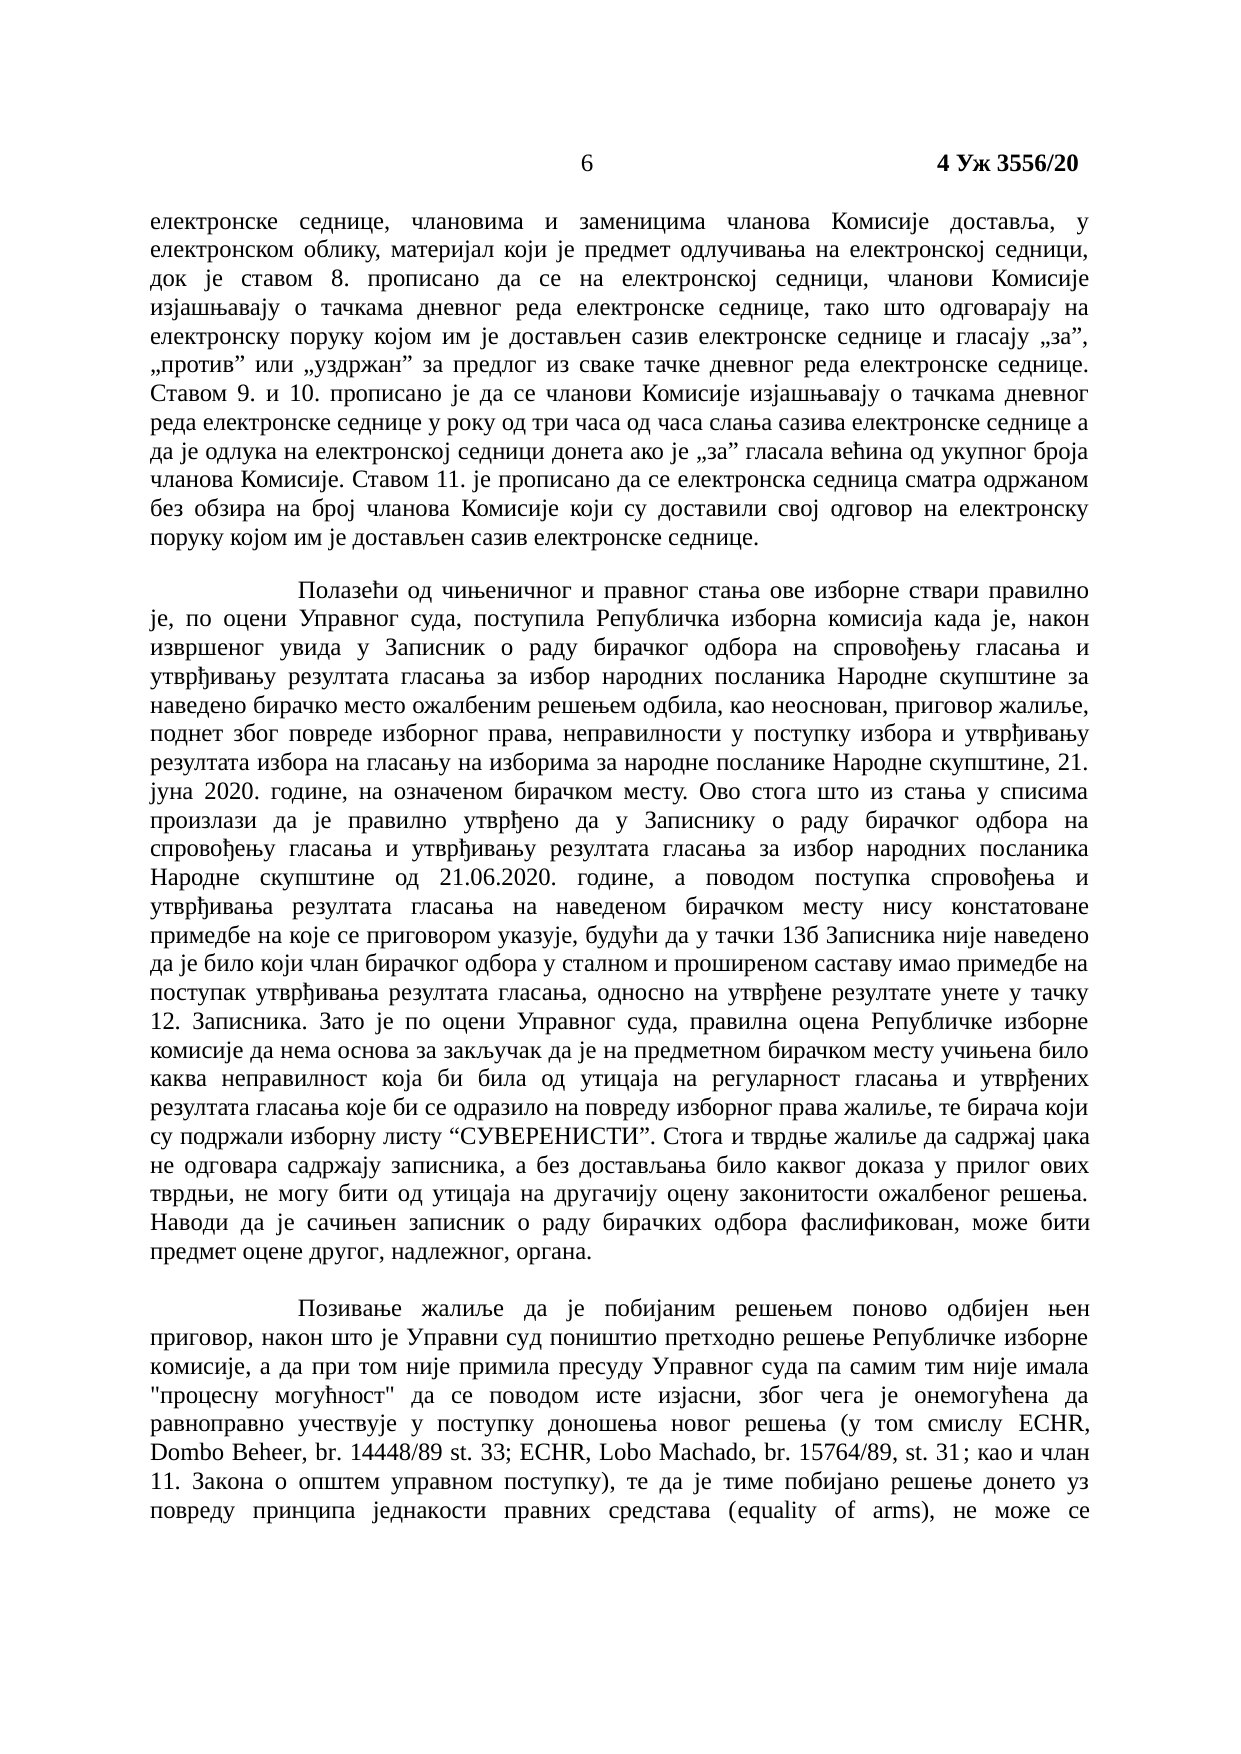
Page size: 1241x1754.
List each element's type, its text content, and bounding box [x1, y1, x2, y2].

text електронске седнице, члановима и заменицима чланова Комисије доставља, у електронском облику, материјал који је предмет одлучивања на електронској седници, док је ставом 8. прописано да се на електронској седници, чланови Комисије изјашњавају о тачкама дневног реда електронске седнице, тако што одговарају на електронску поруку којом им је достављен сазив електронске седнице и гласају „за”, „против” или „уздржан” за предлог из сваке тачке дневног реда електронске седнице. Ставом 9. и 10. прописано је да се чланови Комисије изјашњавају о тачкама дневног реда електронске седнице у року од три часа од часа слања сазива електронске седнице а да је одлука на електронској седници донета ако је „за” гласала већина од укупног броја чланова Комисије. Ставом 11. је прописано да се електронска седница сматра одржаном без обзира на број чланова Комисије који су доставили свој одговор на електронску поруку којом им је достављен сазив електронске седнице. [150, 206, 1090, 551]
text Позивање жалиље да је побијаним решењем поново одбијен њен приговор, након што је Управни суд поништио претходно решење Републичке изборне комисије, а да при том није примила пресуду Управног суда па самим тим није имала "процесну могућност" да се поводом исте изјасни, због чега је онемогућена да равноправно учествује у поступку доношења новог решења (у том смислу ECHR, Dombo Beheer, br. 14448/89 st. 33; ECHR, Lobo Machado, br. 15764/89, st. 31; као и члан 11. Закона о општем управном поступку), те да је тиме побијано решење донето уз повреду принципа једнакости правних средстава (equality of arms), не може се [150, 1293, 1090, 1523]
text Полазећи од чињеничног и правног стања ове изборне ствари правилно је, по оцени Управног суда, поступила Републичка изборна комисија када је, након извршеног увида у Записник о раду бирачког одбора на спровођењу гласања и утврђивању резултата гласања за избор народних посланика Народне скупштине за наведено бирачко место ожалбеним решењем одбила, као неоснован, приговор жалиље, поднет због повреде изборног права, неправилности у поступку избора и утврђивању резултата избора на гласању на изборима за народне посланике Народне скупштине, 21. јуна 2020. године, на означеном бирачком месту. Ово стога што из стања у списима произлази да је правилно утврђено да у Записнику о раду бирачког одбора на спровођењу гласања и утврђивању резултата гласања за избор народних посланика Народне скупштине од 21.06.2020. године, а поводом поступка спровођења и утврђивања резултата гласања на наведеном бирачком месту нису констатоване примедбе на које се приговором указује, будући да у тачки 13б Записника није наведено да је било који члан бирачког одбора у сталном и проширеном саставу имао примедбе на поступак утврђивања резултата гласања, односно на утврђене резултате унете у тачку 12. Записника. Зато је по оцени Управног суда, правилна оцена Републичке изборне комисије да нема основа за закључак да је на предметном бирачком месту учињена било каква неправилност која би била од утицаја на регуларност гласања и утврђених резултата гласања које би се одразило на повреду изборног права жалиље, те бирача који су подржали изборну листу “СУВЕРЕНИСТИ”. Стога и тврдње жалиље да садржај џака не одговара садржају записника, а без достављања било каквог доказа у прилог ових тврдњи, не могу бити од утицаја на другачију оцену законитости ожалбеног решења. Наводи да је сачињен записник о раду бирачких одбора фаслификован, може бити предмет оцене другог, надлежног, органа. [150, 575, 1090, 1265]
